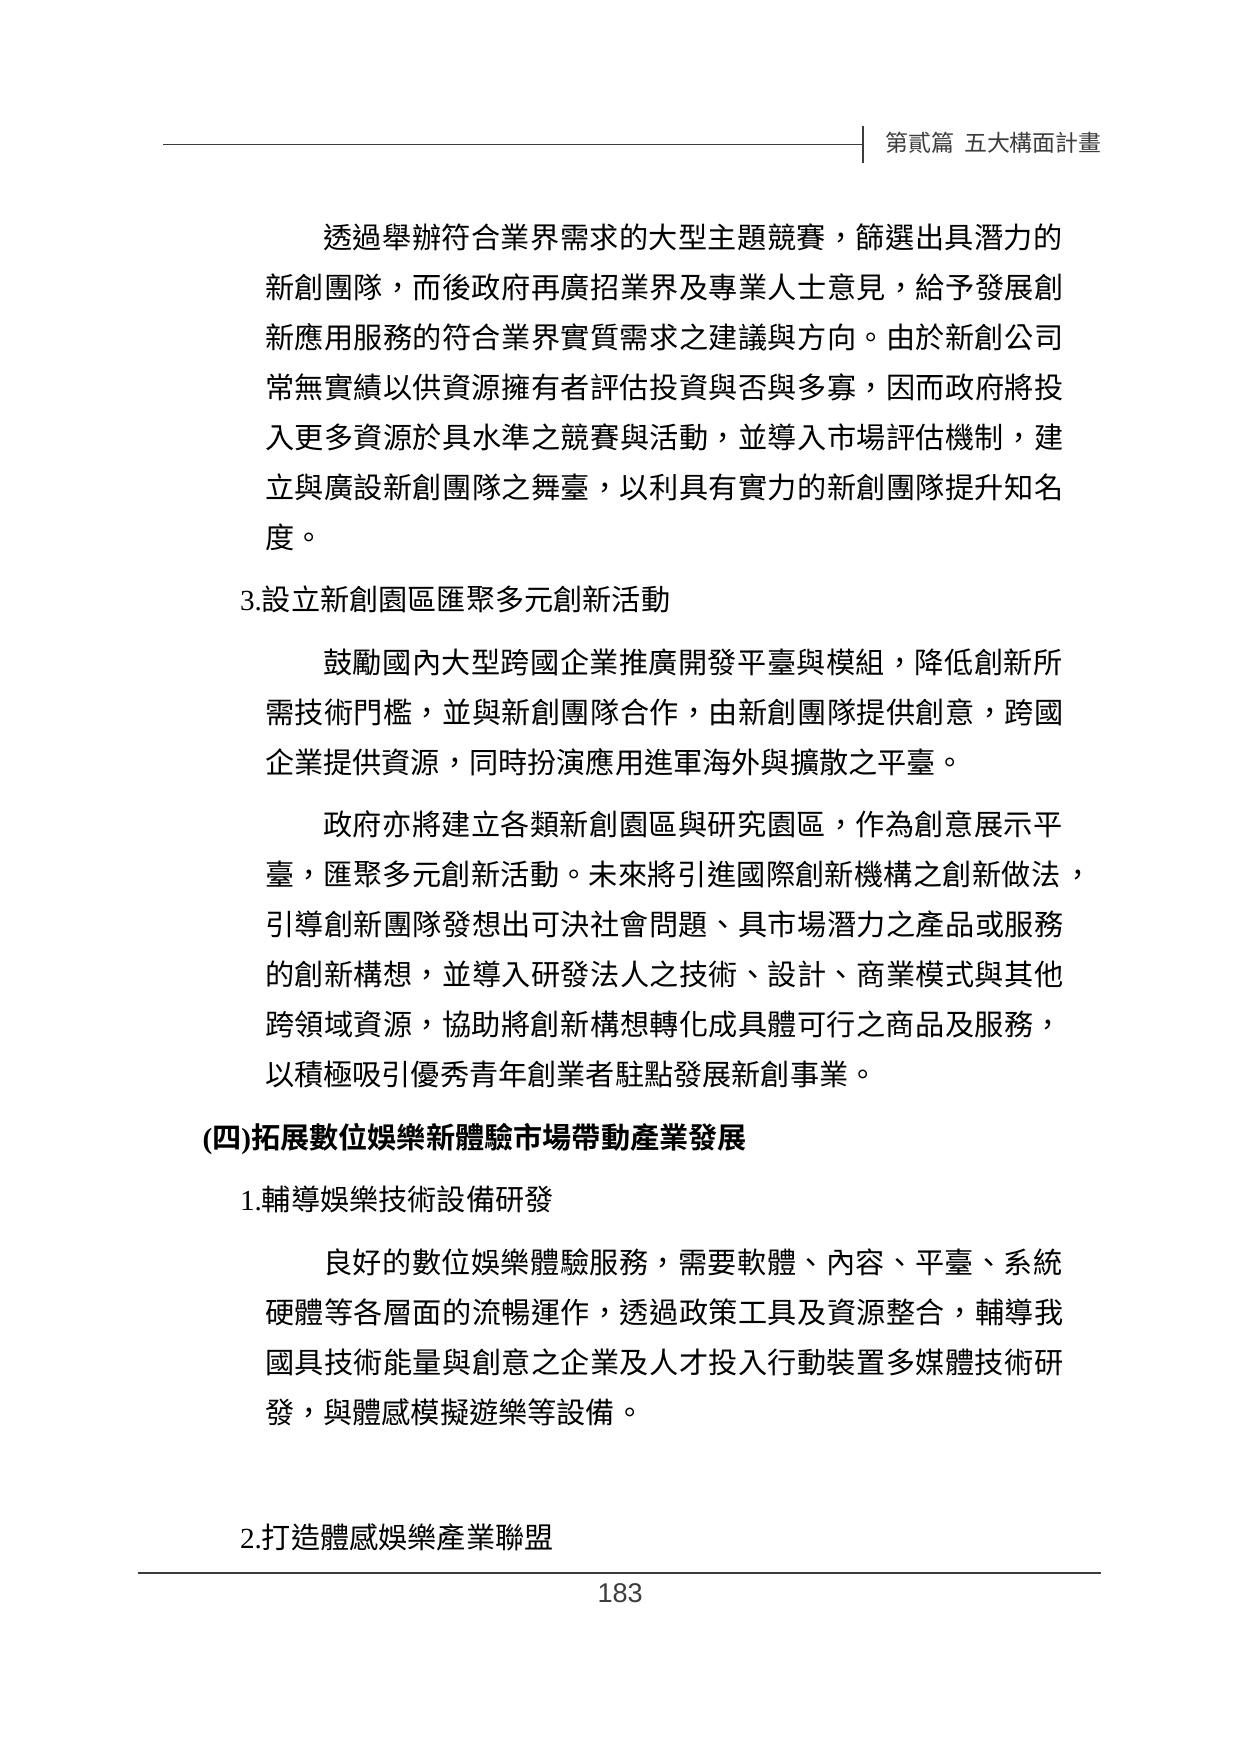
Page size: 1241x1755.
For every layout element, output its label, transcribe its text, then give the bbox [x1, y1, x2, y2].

text 3.設立新創園區匯聚多元創新活動 [240, 569, 1063, 619]
text (四)拓展數位娛樂新體驗市場帶動產業發展 [202, 1107, 1063, 1157]
text 良好的數位娛樂體驗服務，需要軟體、內容、平臺、系統、硬體等各層面的流暢運作，透過政策工具及資源整合，輔導我國具技術能量與創意之企業及人才投入行動裝置多媒體技術研發，與體感模擬遊樂等設備。 [265, 1232, 1063, 1432]
text 政府亦將建立各類新創園區與研究園區，作為創意展示平臺，匯聚多元創新活動。未來將引進國際創新機構之創新做法，引導創新團隊發想出可決社會問題、具市場潛力之產品或服務的創新構想，並導入研發法人之技術、設計、商業模式與其他跨領域資源，協助將創新構想轉化成具體可行之商品及服務，以積極吸引優秀青年創業者駐點發展新創事業。 [265, 794, 1063, 1094]
text 2.打造體感娛樂產業聯盟 [240, 1507, 1063, 1557]
text 透過舉辦符合業界需求的大型主題競賽，篩選出具潛力的新創團隊，而後政府再廣招業界及專業人士意見，給予發展創新應用服務的符合業界實質需求之建議與方向。由於新創公司常無實績以供資源擁有者評估投資與否與多寡，因而政府將投入更多資源於具水準之競賽與活動，並導入市場評估機制，建立與廣設新創團隊之舞臺，以利具有實力的新創團隊提升知名度。 [265, 207, 1063, 557]
text 鼓勵國內大型跨國企業推廣開發平臺與模組，降低創新所需技術門檻，並與新創團隊合作，由新創團隊提供創意，跨國企業提供資源，同時扮演應用進軍海外與擴散之平臺。 [265, 632, 1063, 782]
text 1.輔導娛樂技術設備研發 [240, 1169, 1063, 1219]
